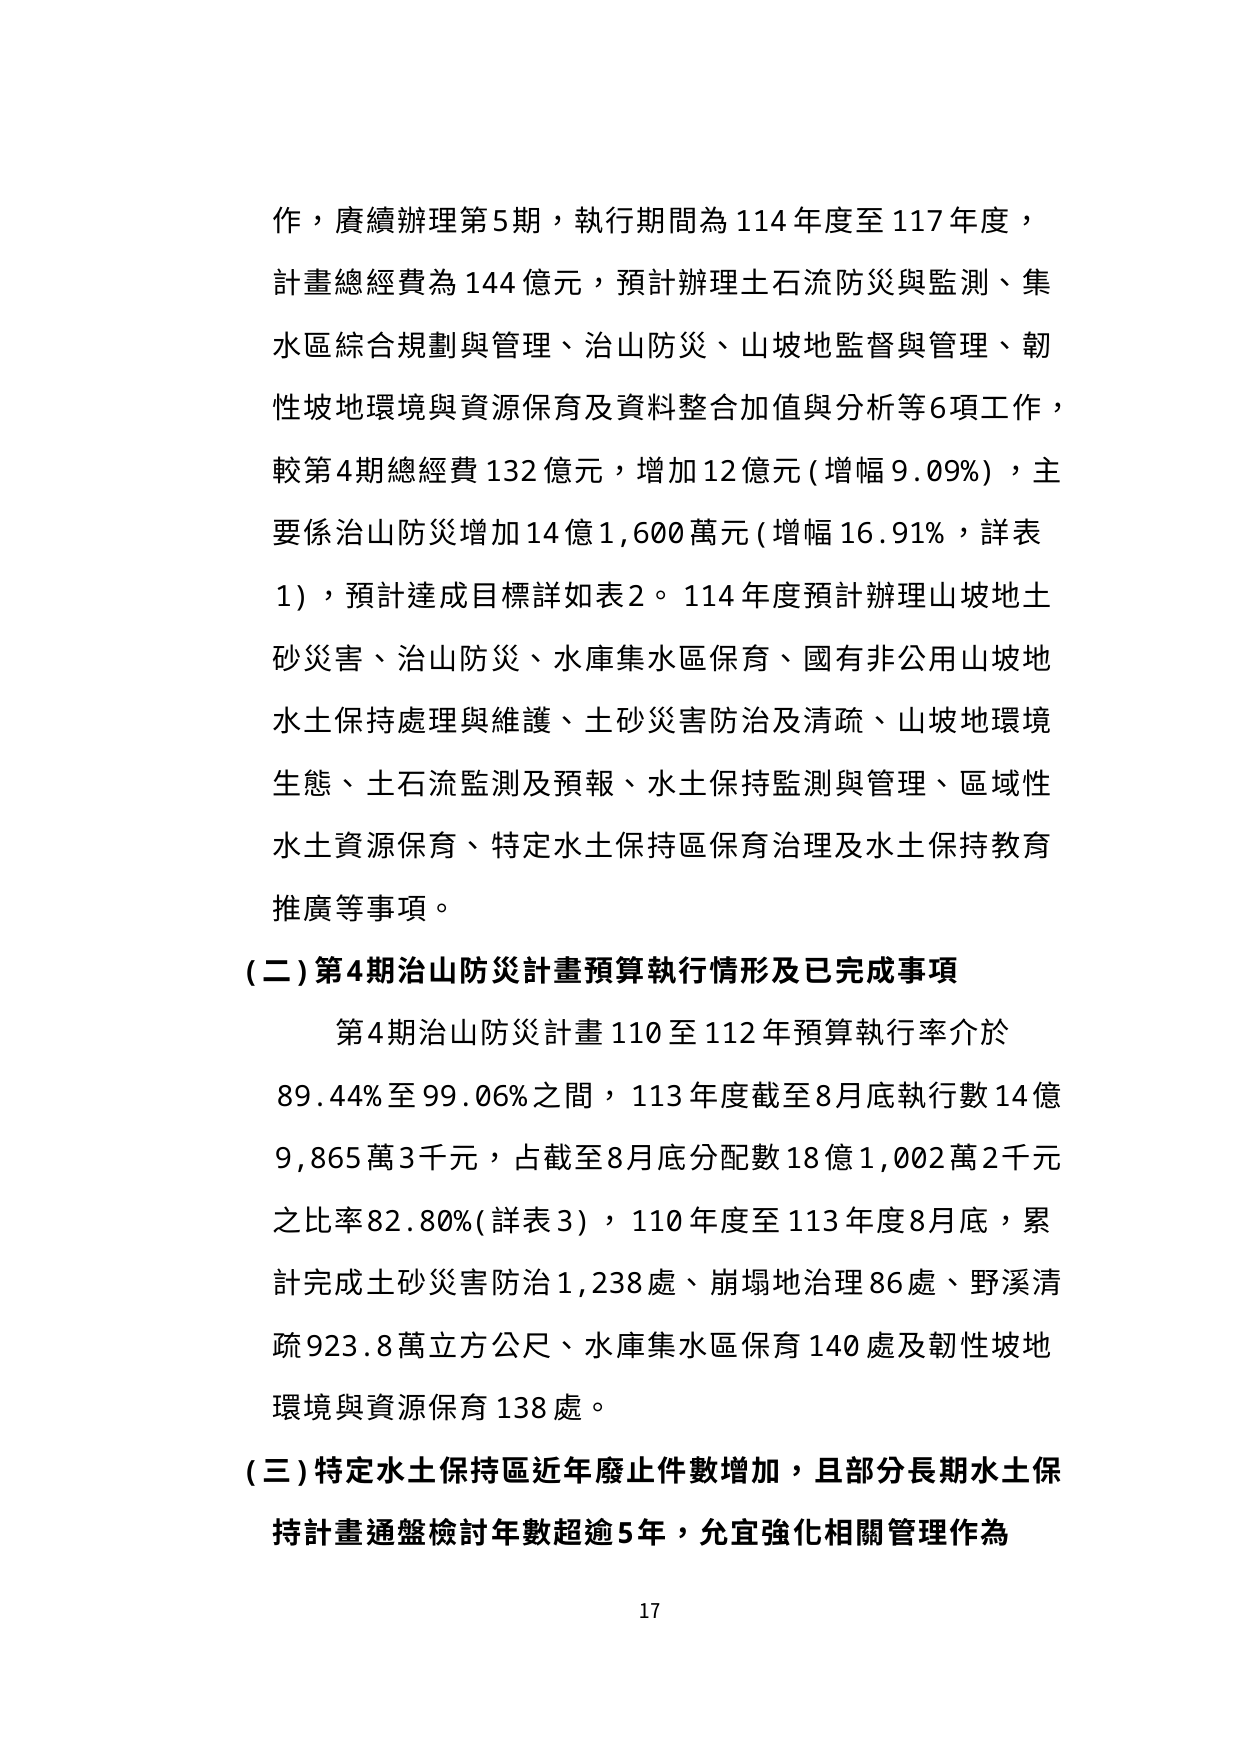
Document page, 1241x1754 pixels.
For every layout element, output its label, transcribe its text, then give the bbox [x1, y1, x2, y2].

text 第4期治山防災計畫110至112年預算執行率介於89.44%至99.06%之間，113年度截至8月底執行數14億9,865萬3千元，占截至8月底分配數18億1,002萬2千元之比率82.80%(詳表3)，110年度至113年度8月底，累計完成土砂災害防治1,238處、崩塌地治理86處、野溪清疏923.8萬立方公尺、水庫集水區保育140處及韌性坡地環境與資源保育138處。 [266, 990, 1063, 1427]
text 第4期治山防災計畫(執行期程110年至113年)將於113年度屆期，農村發展及水土保持署為延續前期各項工作，賡續辦理第5期，執行期間為114年度至117年度，計畫總經費為144億元，預計辦理土石流防災與監測、集水區綜合規劃與管理、治山防災、山坡地監督與管理、韌性坡地環境與資源保育及資料整合加值與分析等6項工作，較第4期總經費132億元，增加12億元(增幅9.09%)，主要係治山防災增加14億1,600萬元(增幅16.91%，詳表1)，預計達成目標詳如表2。114年度預計辦理山坡地土砂災害、治山防災、水庫集水區保育、國有非公用山坡地水土保持處理與維護、土砂災害防治及清疏、山坡地環境生態、土石流監測及預報、水土保持監測與管理、區域性水土資源保育、特定水土保持區保育治理及水土保持教育推廣等事項。 [266, 177, 1063, 927]
text (三)特定水土保持區近年廢止件數增加，且部分長期水土保持計畫通盤檢討年數超逾5年，允宜強化相關管理作為 [236, 1427, 1063, 1552]
text (二)第4期治山防災計畫預算執行情形及已完成事項 [236, 927, 1063, 990]
